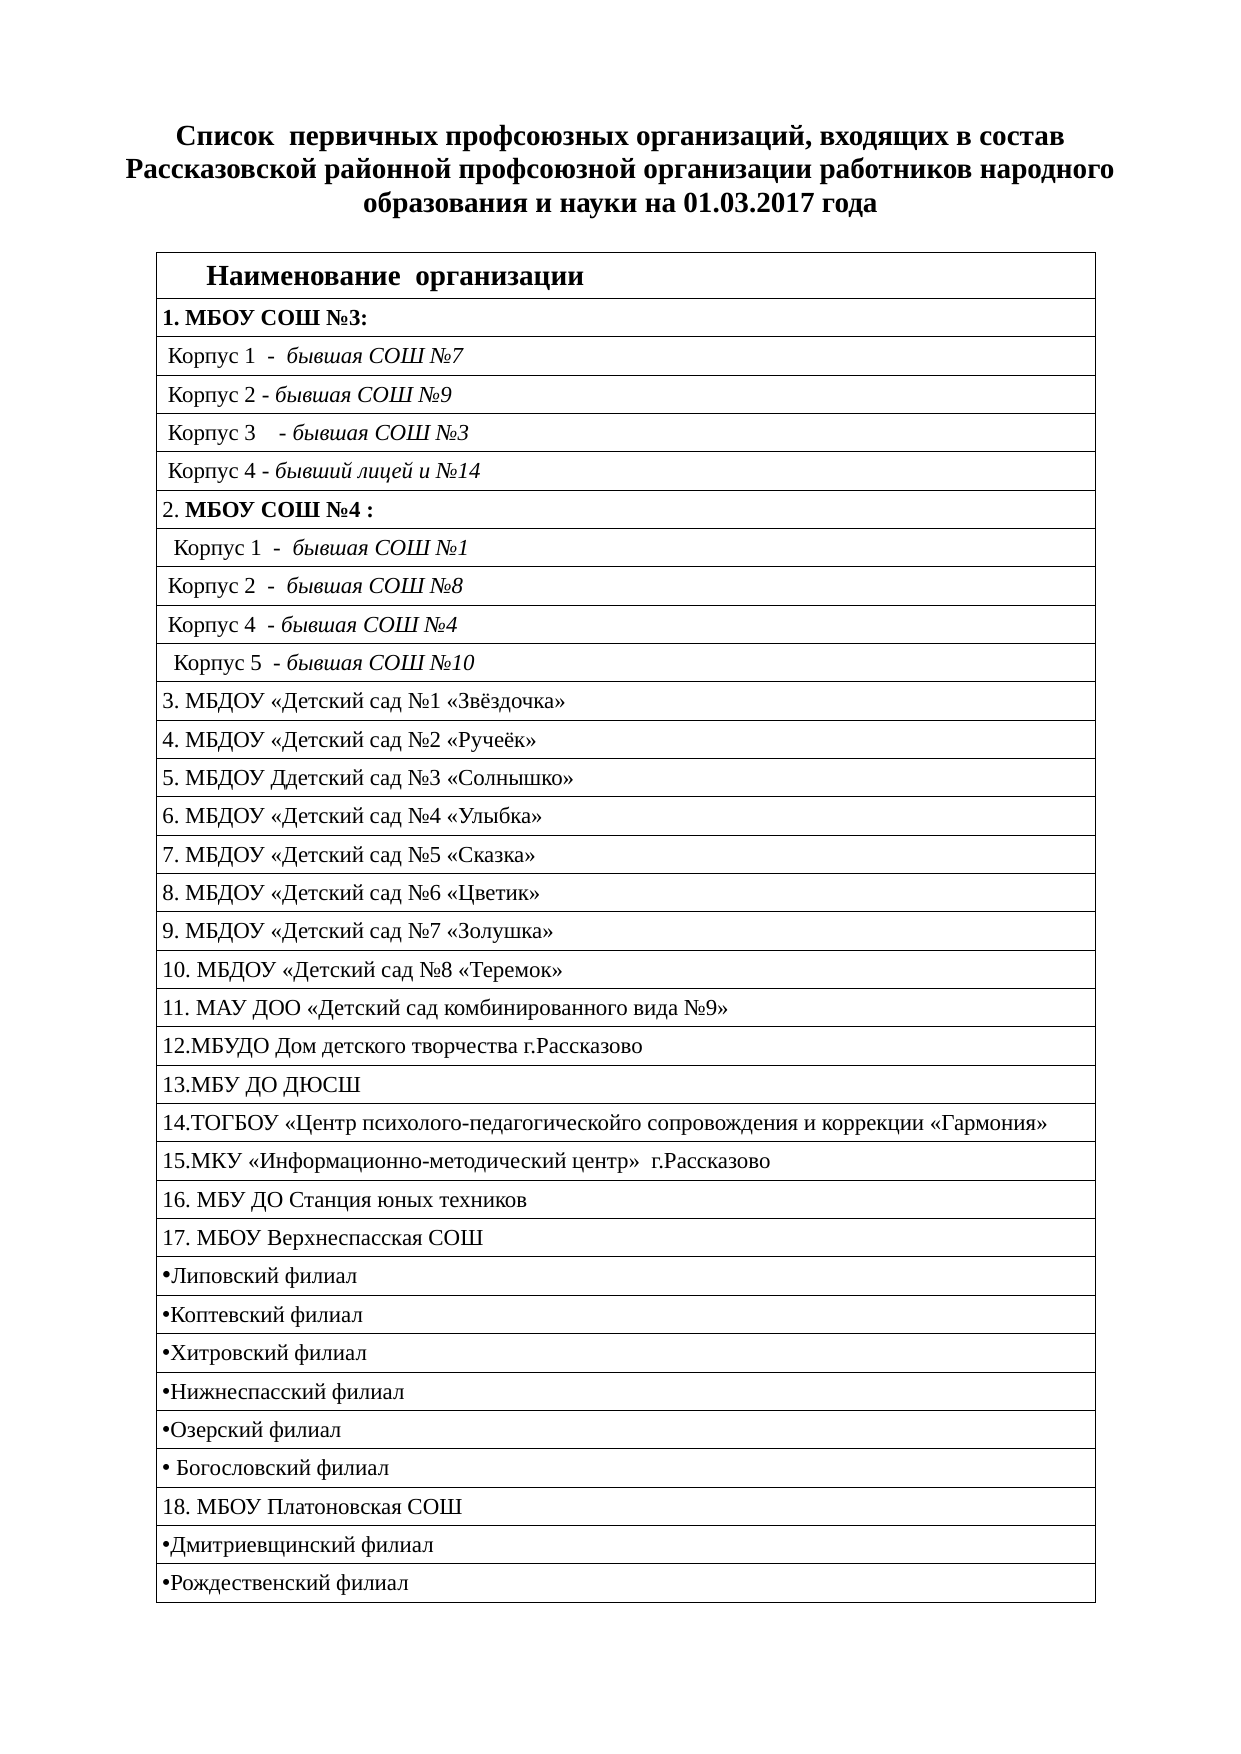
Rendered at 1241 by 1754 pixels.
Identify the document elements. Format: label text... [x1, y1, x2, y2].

table_cell Корпус 3 - бывшая СОШ №3 [157, 414, 1095, 451]
table_cell Корпус 1 - бывшая СОШ №7 [157, 337, 1095, 374]
table_cell Корпус 4 - бывшая СОШ №4 [157, 606, 1095, 643]
text Список первичных профсоюзных организаций, входящих в состав Рассказовской районной профсоюзной организации работников народного образования и науки на 01.03.2017 года [118, 118, 1122, 219]
table_cell 10. МБДОУ «Детский сад №8 «Теремок» [157, 951, 1095, 988]
table_cell 15.МКУ «Информационно-методический центр» г.Рассказово [157, 1142, 1095, 1179]
table_cell Коптевский филиал [157, 1296, 1095, 1333]
table_cell 18. МБОУ Платоновская СОШ [157, 1488, 1095, 1525]
table_cell 7. МБДОУ «Детский сад №5 «Сказка» [157, 836, 1095, 873]
table_header Наименование организации [157, 253, 1095, 298]
table_cell Корпус 2 - бывшая СОШ №9 [157, 376, 1095, 413]
table_cell 3. МБДОУ «Детский сад №1 «Звёздочка» [157, 682, 1095, 719]
table_cell 2. МБОУ СОШ №4 : [157, 491, 1095, 528]
table_cell Богословский филиал [157, 1449, 1095, 1487]
table_cell 6. МБДОУ «Детский сад №4 «Улыбка» [157, 797, 1095, 834]
table_cell Рождественский филиал [157, 1564, 1095, 1602]
table_cell 17. МБОУ Верхнеспасская СОШ [157, 1219, 1095, 1256]
table_cell Дмитриевщинский филиал [157, 1526, 1095, 1563]
table_cell Липовский филиал [157, 1257, 1095, 1295]
table_cell Корпус 1 - бывшая СОШ №1 [157, 529, 1095, 566]
table_cell Озерский филиал [157, 1411, 1095, 1448]
table_cell 8. МБДОУ «Детский сад №6 «Цветик» [157, 874, 1095, 911]
table_cell 4. МБДОУ «Детский сад №2 «Ручеёк» [157, 721, 1095, 758]
table_cell Нижнеспасский филиал [157, 1373, 1095, 1410]
table_cell 11. МАУ ДОО «Детский сад комбинированного вида №9» [157, 989, 1095, 1026]
table_cell Корпус 4 - бывший лицей и №14 [157, 452, 1095, 489]
table_cell Хитровский филиал [157, 1334, 1095, 1372]
table_cell 14.ТОГБОУ «Центр психолого-педагогическойго сопровождения и коррекции «Гармония» [157, 1104, 1095, 1141]
table_cell 5. МБДОУ Ддетский сад №3 «Солнышко» [157, 759, 1095, 796]
table_cell 1. МБОУ СОШ №3: [157, 299, 1095, 336]
table_cell Корпус 2 - бывшая СОШ №8 [157, 567, 1095, 604]
table_cell 16. МБУ ДО Станция юных техников [157, 1181, 1095, 1218]
table_cell Корпус 5 - бывшая СОШ №10 [157, 644, 1095, 681]
table_cell 9. МБДОУ «Детский сад №7 «Золушка» [157, 912, 1095, 949]
table_cell 13.МБУ ДО ДЮСШ [157, 1066, 1095, 1103]
table_cell 12.МБУДО Дом детского творчества г.Рассказово [157, 1027, 1095, 1064]
